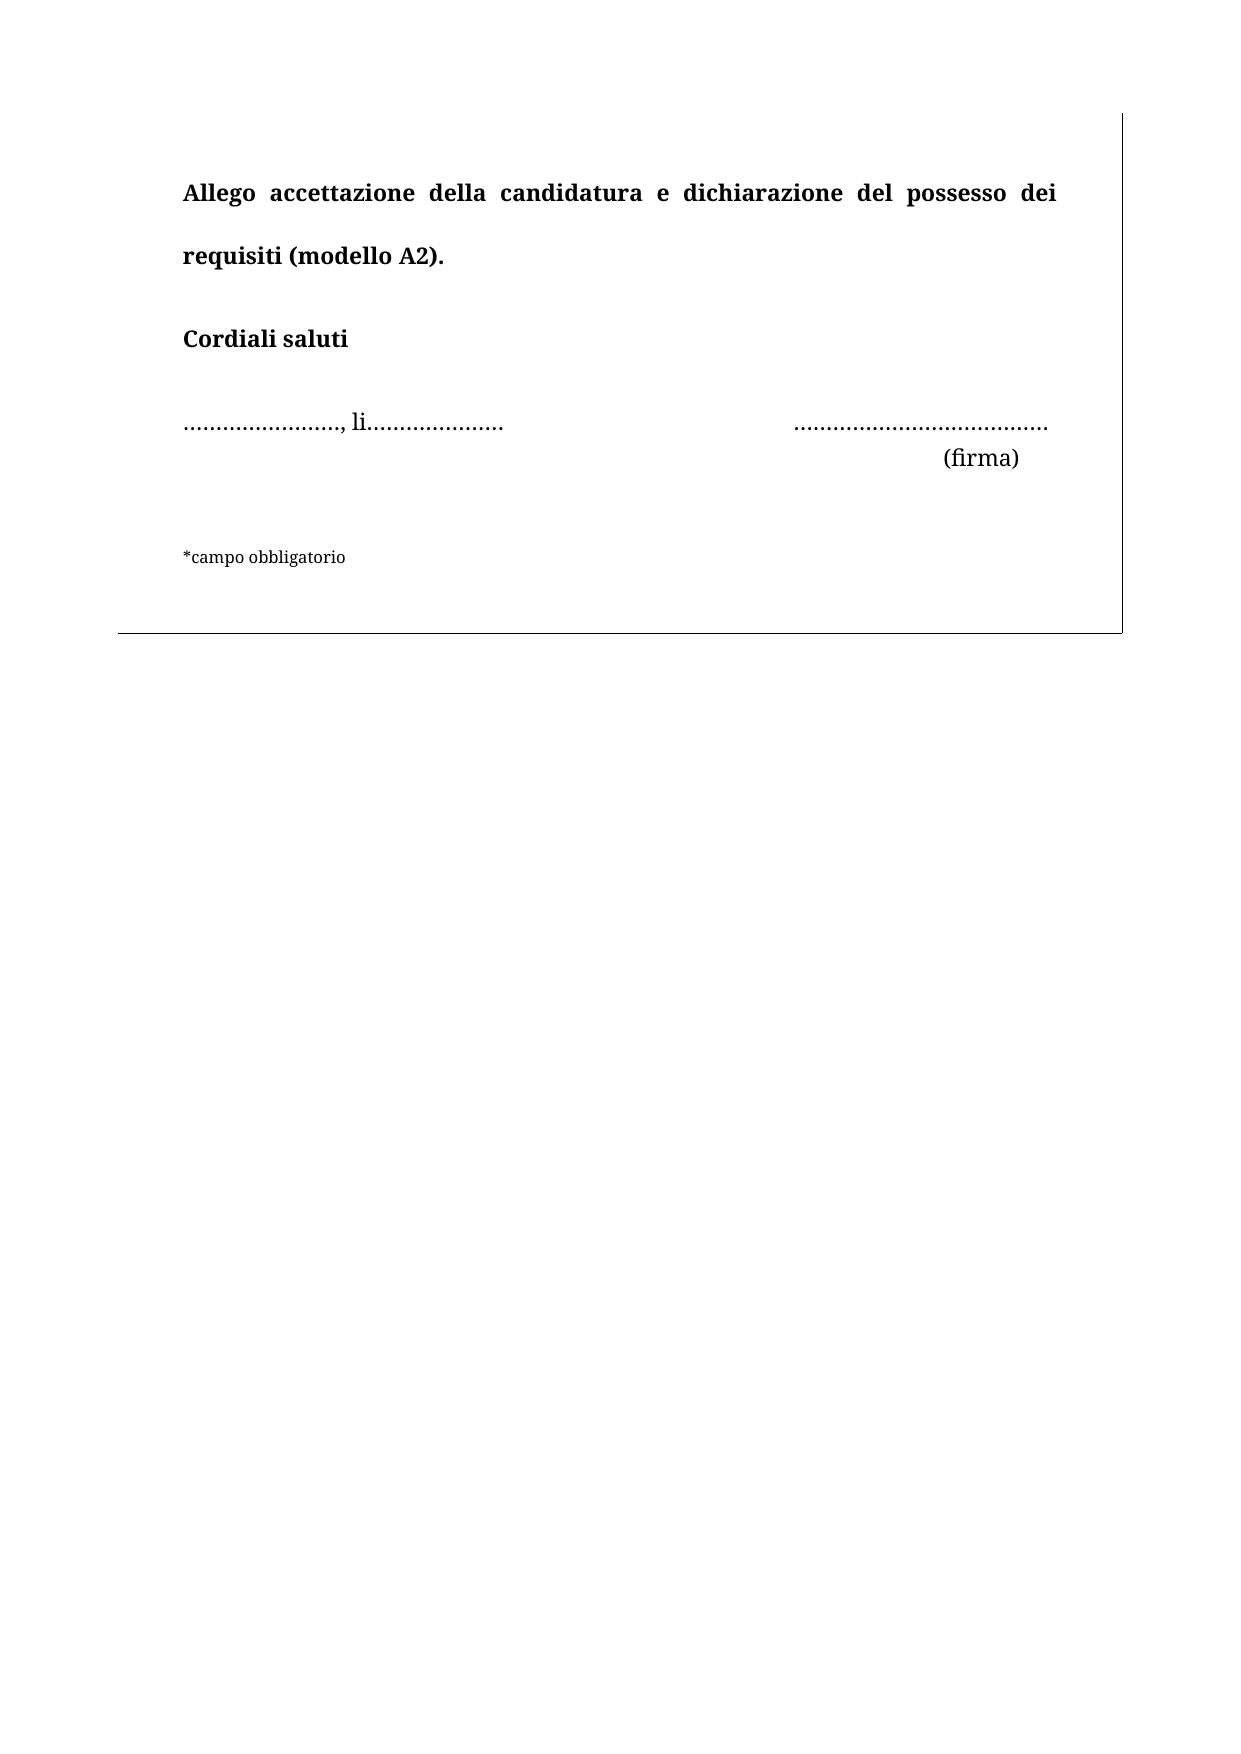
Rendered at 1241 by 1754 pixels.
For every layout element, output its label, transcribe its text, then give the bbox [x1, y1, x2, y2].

text Cordiali saluti [118, 258, 1122, 342]
text Allego accettazione della candidatura e dichiarazione del possesso dei requisiti (modello A2). [118, 112, 1122, 258]
text *campo obbligatorio [118, 481, 1122, 633]
text ……………………, li………………… ………………………………… (firma) [118, 342, 1122, 473]
